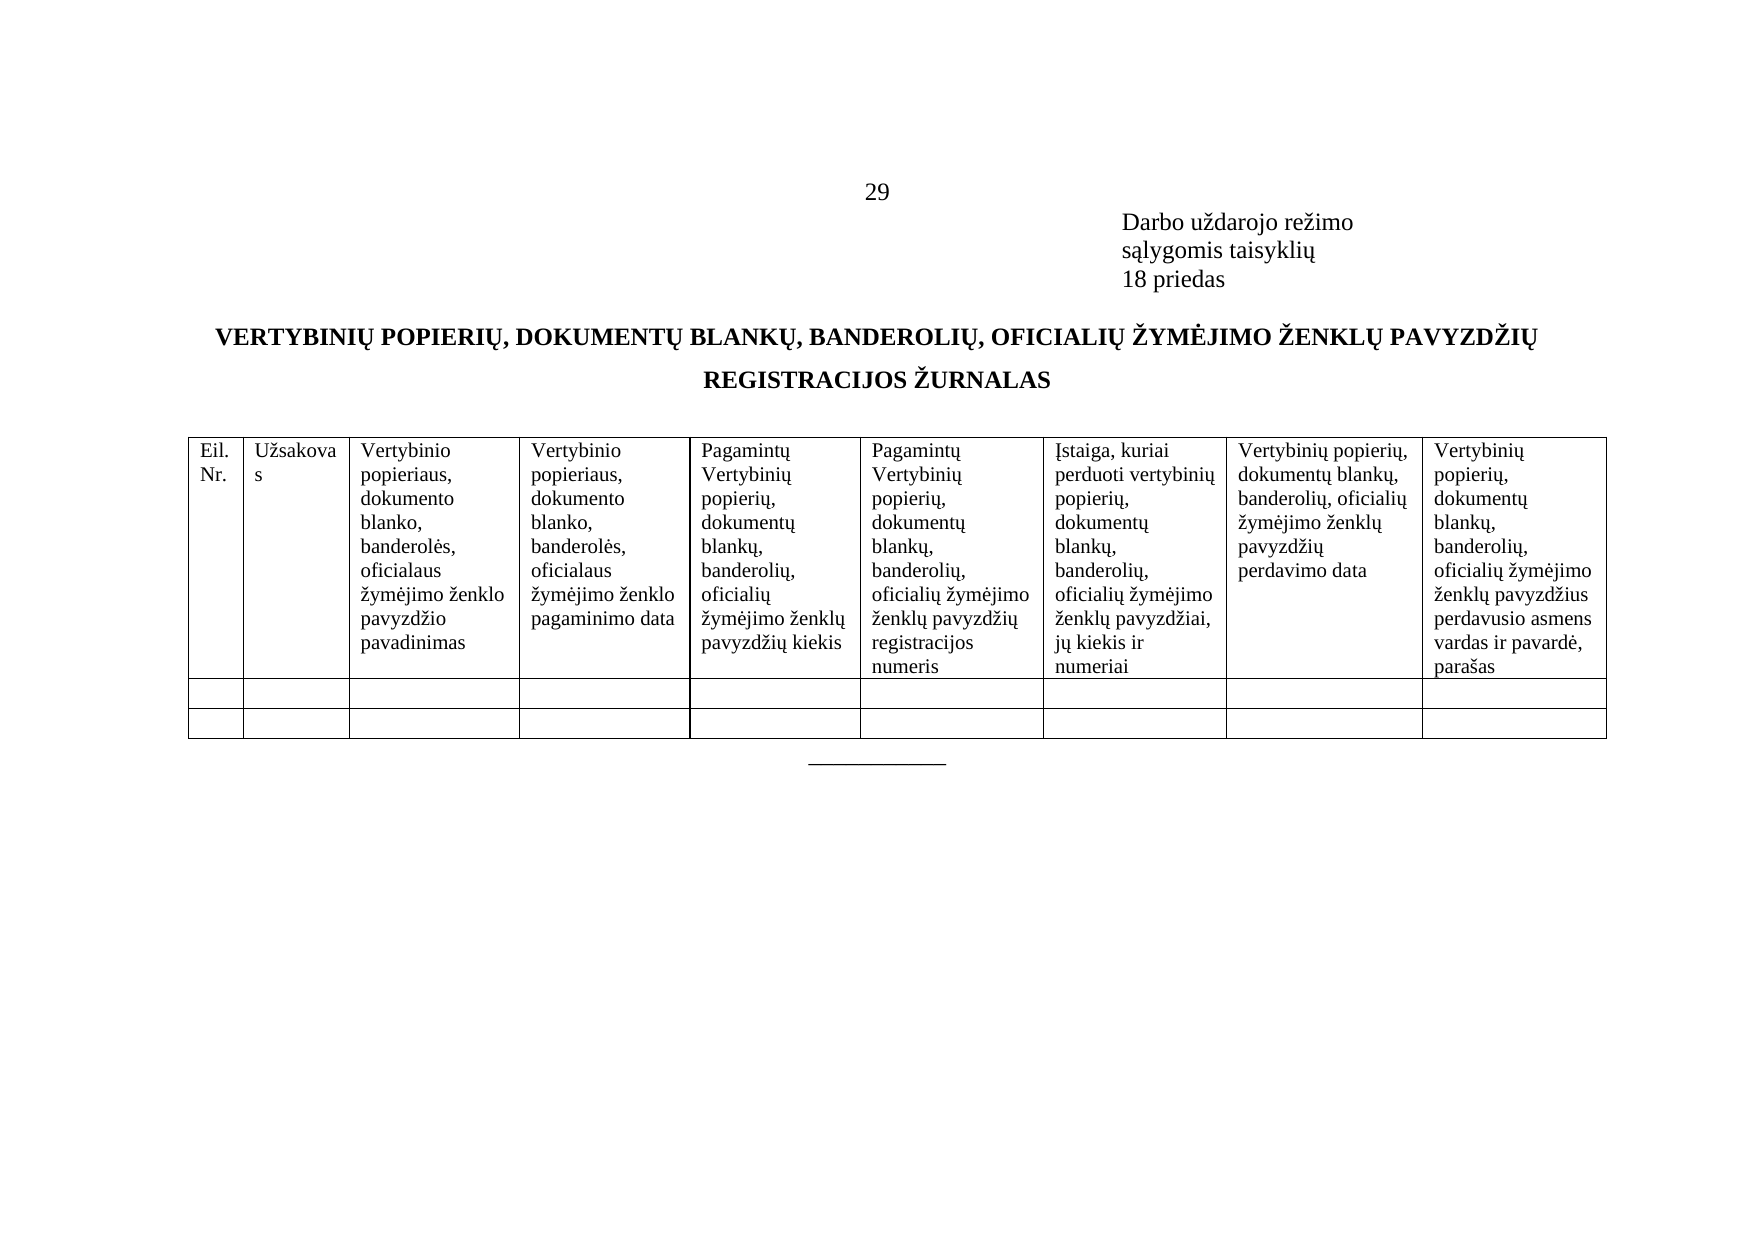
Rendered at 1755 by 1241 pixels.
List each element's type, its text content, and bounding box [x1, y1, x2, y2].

table_header Vertybinio popieriaus, dokumento blanko, banderolės, oficialaus žymėjimo ženklo pagaminimo data [520, 438, 689, 678]
table_cell [350, 709, 519, 738]
table_cell [1227, 709, 1422, 738]
table_header Eil. Nr. [189, 438, 243, 678]
table_cell [1227, 679, 1422, 708]
table_cell [691, 709, 860, 738]
table_cell [691, 679, 860, 708]
table_cell [350, 679, 519, 708]
table_header Pagamintų Vertybinių popierių, dokumentų blankų, banderolių, oficialių žymėjimo ženklų pavyzdžių registracijos numeris [861, 438, 1043, 678]
table_header Vertybinių popierių, dokumentų blankų, banderolių, oficialių žymėjimo ženklų pavyzdžių perdavimo data [1227, 438, 1422, 678]
text sąlygomis taisyklių [118, 235, 1636, 264]
table_cell [1044, 709, 1226, 738]
table_cell [520, 709, 689, 738]
table_cell [1423, 679, 1606, 708]
table_header Vertybinių popierių, dokumentų blankų, banderolių, oficialių žymėjimo ženklų pavyzdžius perdavusio asmens vardas ir pavardė, parašas [1423, 438, 1606, 678]
table_cell [861, 709, 1043, 738]
table_cell [244, 679, 349, 708]
text VERTYBINIŲ POPIERIŲ, DOKUMENTŲ BLANKŲ, BANDEROLIŲ, OFICIALIŲ ŽYMĖJIMO ŽENKLŲ PAVYZDŽIŲ REGISTRACIJOS ŽURNALAS [118, 322, 1636, 393]
text Darbo uždarojo režimo [1122, 207, 1636, 235]
table_cell [189, 679, 243, 708]
table_header Vertybinio popieriaus, dokumento blanko, banderolės, oficialaus žymėjimo ženklo pavyzdžio pavadinimas [350, 438, 519, 678]
table_cell [520, 679, 689, 708]
text ___________ [118, 739, 1636, 768]
table_header Užsakovas [244, 438, 349, 678]
table_header Pagamintų Vertybinių popierių, dokumentų blankų, banderolių, oficialių žymėjimo ženklų pavyzdžių kiekis [691, 438, 860, 678]
table_cell [189, 709, 243, 738]
table_cell [244, 709, 349, 738]
table_header Įstaiga, kuriai perduoti vertybinių popierių, dokumentų blankų, banderolių, oficialių žymėjimo ženklų pavyzdžiai, jų kiekis ir numeriai [1044, 438, 1226, 678]
table_cell [861, 679, 1043, 708]
table_cell [1423, 709, 1606, 738]
text 18 priedas [118, 264, 1636, 293]
table_cell [1044, 679, 1226, 708]
